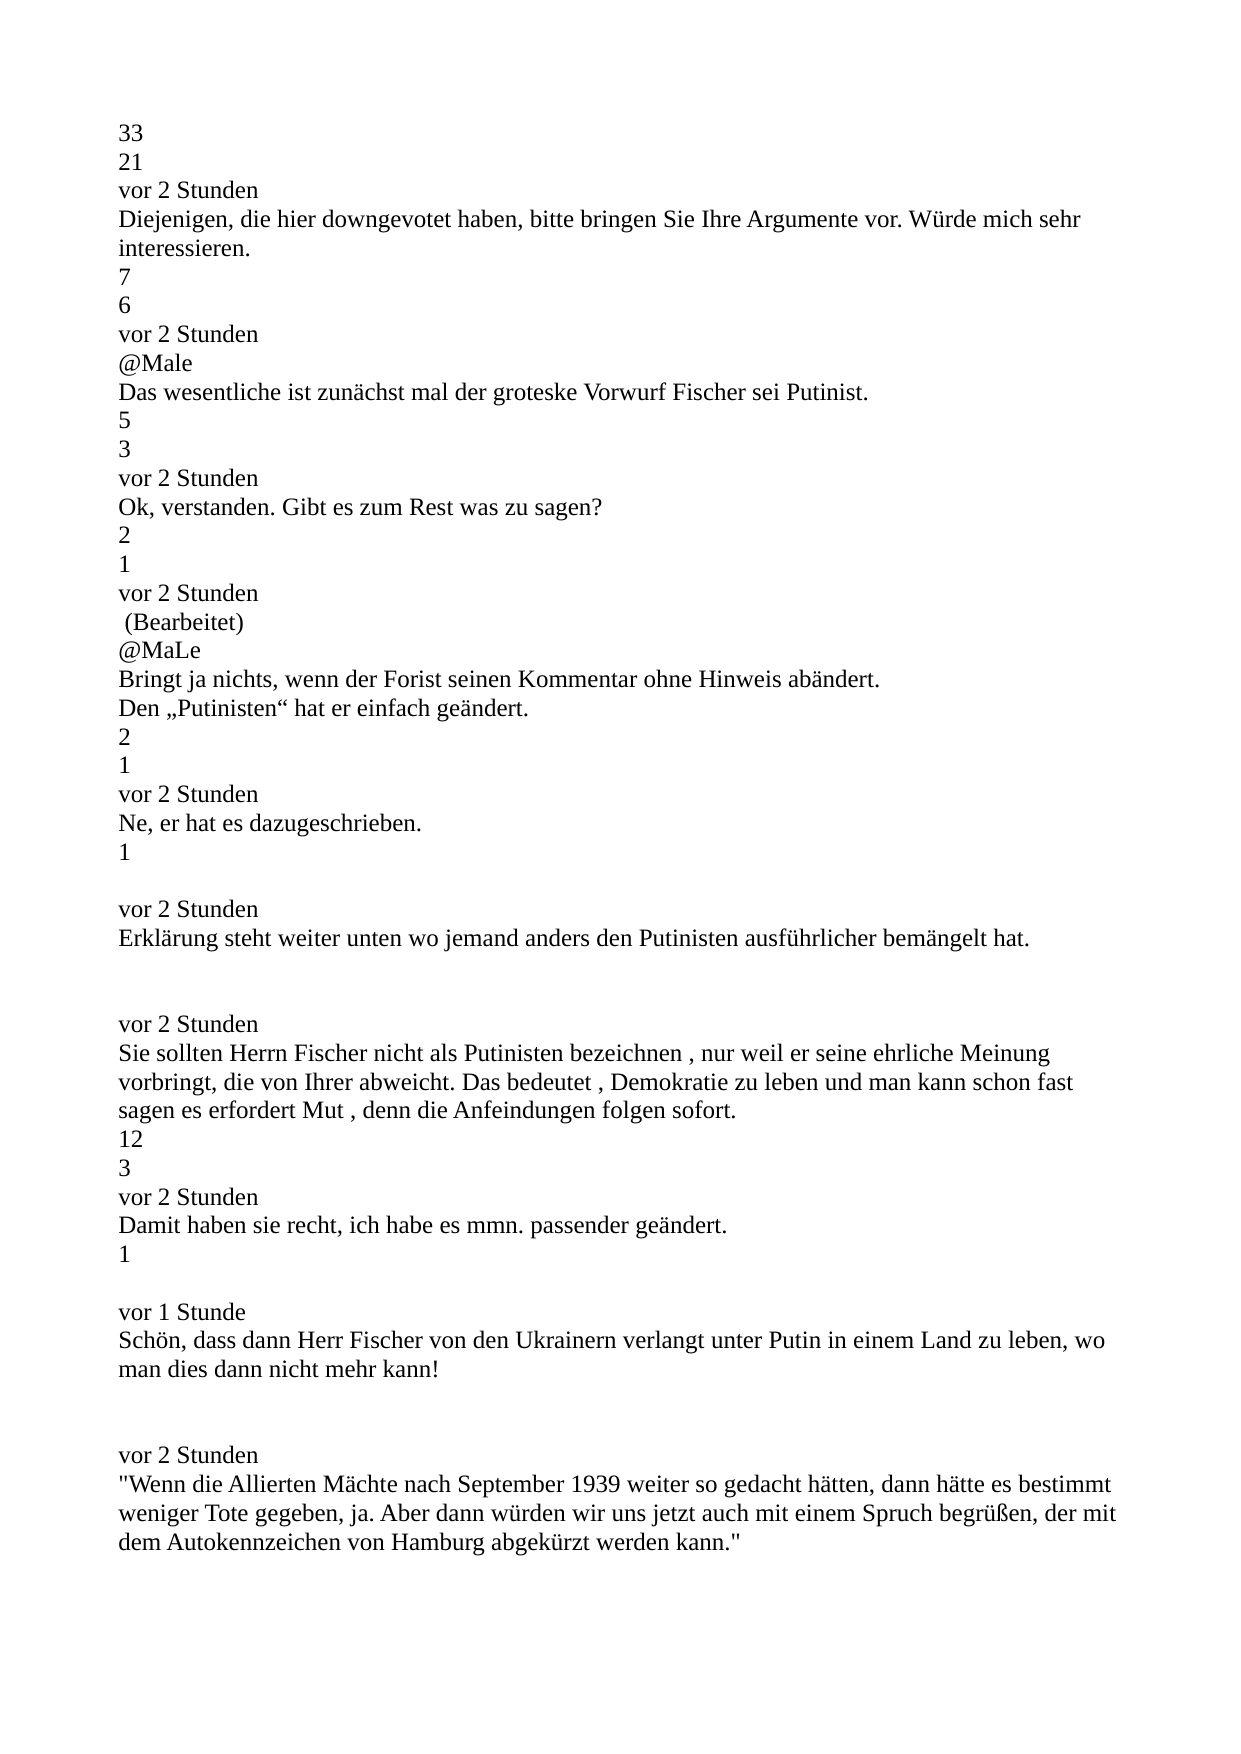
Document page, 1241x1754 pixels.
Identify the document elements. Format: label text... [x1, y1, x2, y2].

text vor 2 Stunden [118, 1182, 1122, 1211]
text 5 [118, 406, 1122, 434]
text vor 1 Stunde [118, 1297, 1122, 1326]
text vor 2 Stunden [118, 1009, 1122, 1038]
text 7 [118, 262, 1122, 291]
text "Wenn die Allierten Mächte nach September 1939 weiter so gedacht hätten, dann hätte es bestimmt weniger Tote gegeben, ja. Aber dann würden wir uns jetzt auch mit einem Spruch begrüßen, der mit dem Autokennzeichen von Hamburg abgekürzt werden kann." [118, 1469, 1122, 1556]
text 1 [118, 837, 1122, 866]
text Schön, dass dann Herr Fischer von den Ukrainern verlangt unter Putin in einem Land zu leben, wo man dies dann nicht mehr kann! [118, 1326, 1122, 1383]
text Sie sollten Herrn Fischer nicht als Putinisten bezeichnen , nur weil er seine ehrliche Meinung vorbringt, die von Ihrer abweicht. Das bedeutet , Demokratie zu leben und man kann schon fast sagen es erfordert Mut , denn die Anfeindungen folgen sofort. [118, 1038, 1122, 1124]
text 2 [118, 722, 1122, 751]
text vor 2 Stunden [118, 578, 1122, 607]
text Damit haben sie recht, ich habe es mmn. passender geändert. [118, 1211, 1122, 1239]
text 1 [118, 1239, 1122, 1268]
text 1 [118, 751, 1122, 779]
text @Male [118, 348, 1122, 377]
text 3 [118, 434, 1122, 463]
text Bringt ja nichts, wenn der Forist seinen Kommentar ohne Hinweis abändert. [118, 664, 1122, 693]
text vor 2 Stunden [118, 1441, 1122, 1469]
text @MaLe [118, 636, 1122, 664]
text (Bearbeitet) [118, 607, 1122, 636]
text Erklärung steht weiter unten wo jemand anders den Putinisten ausführlicher bemängelt hat. [118, 923, 1122, 952]
text vor 2 Stunden [118, 779, 1122, 808]
text Das wesentliche ist zunächst mal der groteske Vorwurf Fischer sei Putinist. [118, 377, 1122, 406]
text vor 2 Stunden [118, 463, 1122, 492]
text 2 [118, 521, 1122, 549]
text 1 [118, 549, 1122, 578]
text 12 [118, 1124, 1122, 1153]
text vor 2 Stunden [118, 176, 1122, 204]
text 33 [118, 118, 1122, 147]
text Diejenigen, die hier downgevotet haben, bitte bringen Sie Ihre Argumente vor. Würde mich sehr interessieren. [118, 204, 1122, 262]
text 3 [118, 1153, 1122, 1182]
text 21 [118, 147, 1122, 176]
text vor 2 Stunden [118, 319, 1122, 348]
text Den „Putinisten“ hat er einfach geändert. [118, 693, 1122, 722]
text Ne, er hat es dazugeschrieben. [118, 808, 1122, 837]
text vor 2 Stunden [118, 894, 1122, 923]
text 6 [118, 291, 1122, 319]
text Ok, verstanden. Gibt es zum Rest was zu sagen? [118, 492, 1122, 521]
